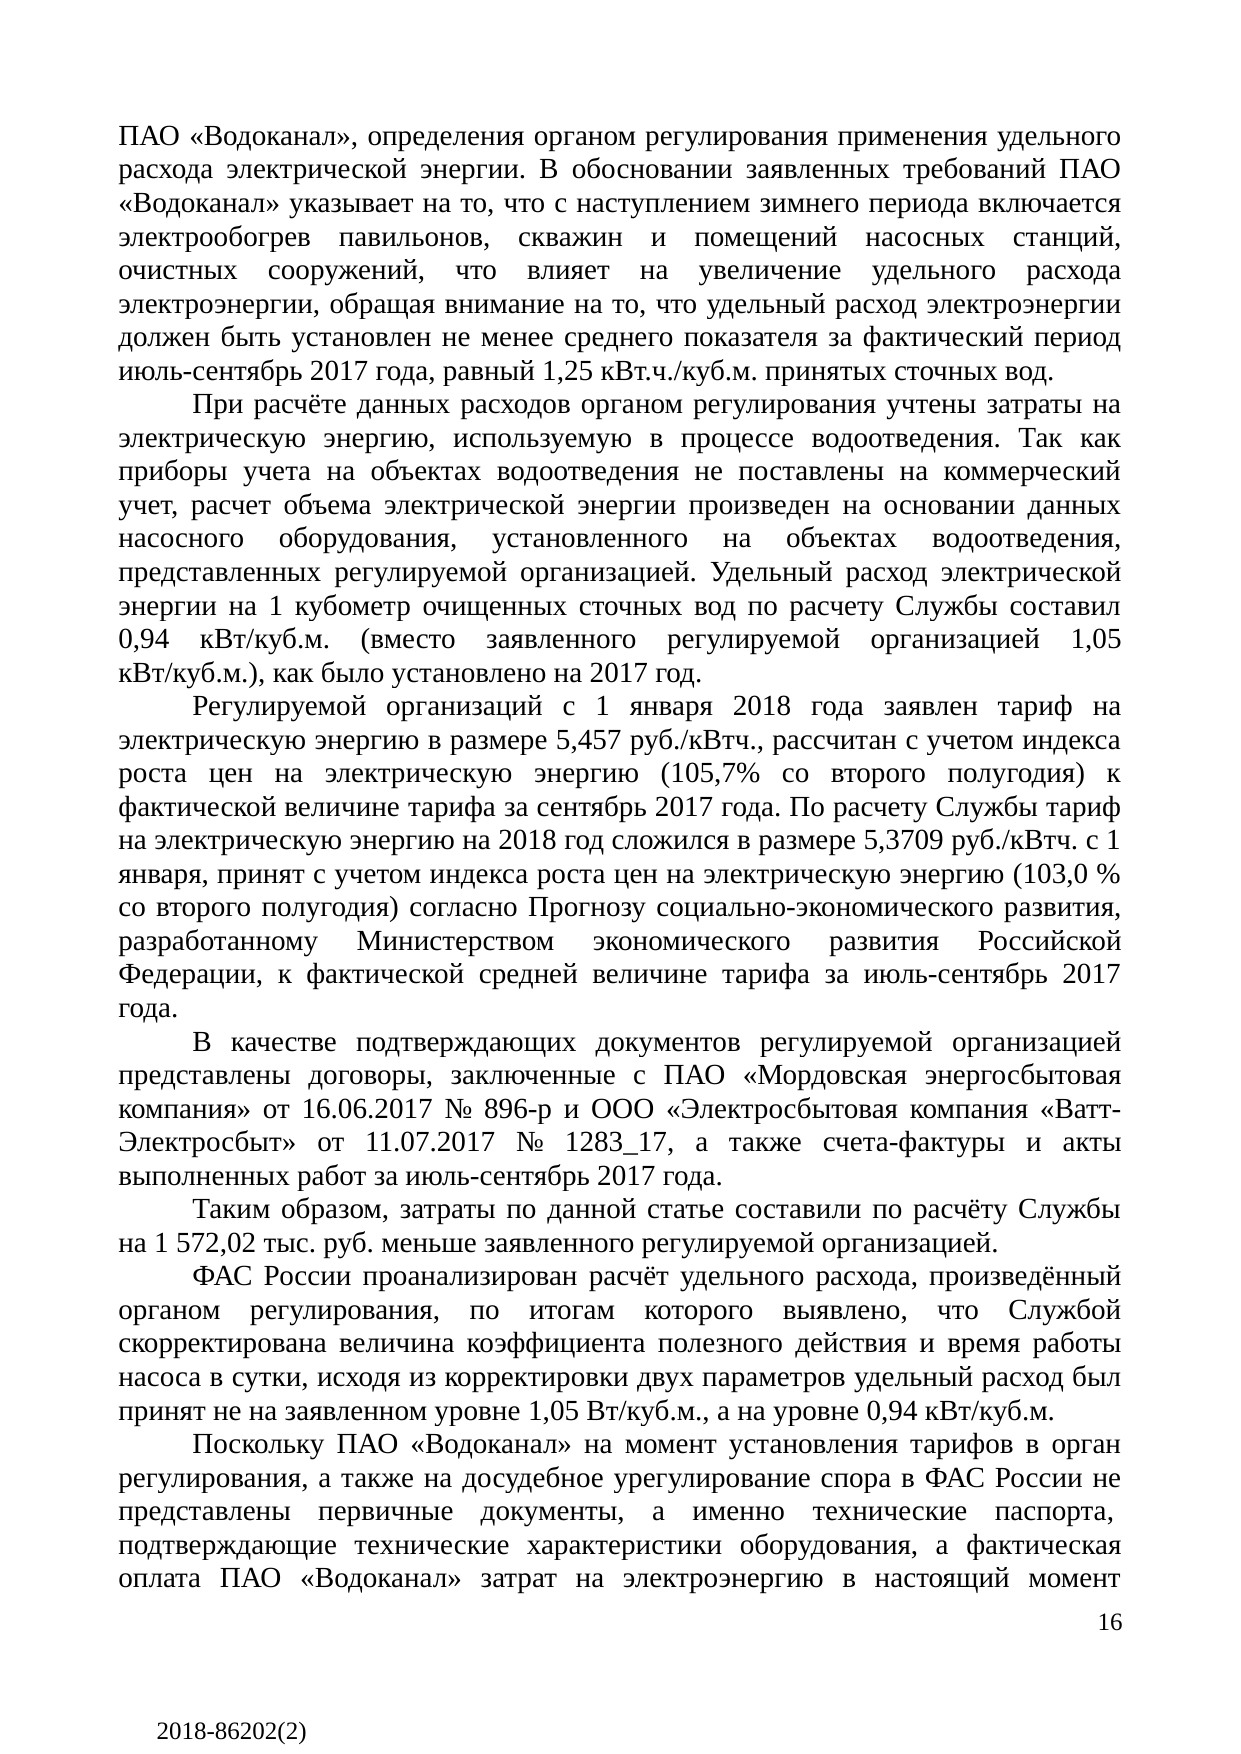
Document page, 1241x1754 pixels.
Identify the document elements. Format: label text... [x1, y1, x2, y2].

text ПАО «Водоканал», определения органом регулирования применения удельного расхода электрической энергии. В обосновании заявленных требований ПАО «Водоканал» указывает на то, что с наступлением зимнего периода включается электрообогрев павильонов, скважин и помещений насосных станций, очистных сооружений, что влияет на увеличение удельного расхода электроэнергии, обращая внимание на то, что удельный расход электроэнергии должен быть установлен не менее среднего показателя за фактический период июль-сентябрь 2017 года, равный 1,25 кВт.ч./куб.м. принятых сточных вод. [118, 118, 1122, 386]
text При расчёте данных расходов органом регулирования учтены затраты на электрическую энергию, используемую в процессе водоотведения. Так как приборы учета на объектах водоотведения не поставлены на коммерческий учет, расчет объема электрической энергии произведен на основании данных насосного оборудования, установленного на объектах водоотведения, представленных регулируемой организацией. Удельный расход электрической энергии на 1 кубометр очищенных сточных вод по расчету Службы составил 0,94 кВт/куб.м. (вместо заявленного регулируемой организацией 1,05 кВт/куб.м.), как было установлено на 2017 год. [118, 386, 1122, 688]
text В качестве подтверждающих документов регулируемой организацией представлены договоры, заключенные с ПАО «Мордовская энергосбытовая компания» от 16.06.2017 № 896-р и ООО «Электросбытовая компания «Ватт-Электросбыт» от 11.07.2017 № 1283_17, а также счета-фактуры и акты выполненных работ за июль-сентябрь 2017 года. [118, 1024, 1122, 1191]
text Регулируемой организаций с 1 января 2018 года заявлен тариф на электрическую энергию в размере 5,457 руб./кВтч., рассчитан с учетом индекса роста цен на электрическую энергию (105,7% со второго полугодия) к фактической величине тарифа за сентябрь 2017 года. По расчету Службы тариф на электрическую энергию на 2018 год сложился в размере 5,3709 руб./кВтч. с 1 января, принят с учетом индекса роста цен на электрическую энергию (103,0 % со второго полугодия) согласно Прогнозу социально-экономического развития, разработанному Министерством экономического развития Российской Федерации, к фактической средней величине тарифа за июль-сентябрь 2017 года. [118, 688, 1122, 1024]
text Таким образом, затраты по данной статье составили по расчёту Службы на 1 572,02 тыс. руб. меньше заявленного регулируемой организацией. [118, 1191, 1122, 1258]
text Поскольку ПАО «Водоканал» на момент установления тарифов в орган регулирования, а также на досудебное урегулирование спора в ФАС России не представлены первичные документы, а именно технические паспорта, подтверждающие технические характеристики оборудования, а фактическая оплата ПАО «Водоканал» затрат на электроэнергию в настоящий момент [118, 1426, 1122, 1594]
text ФАС России проанализирован расчёт удельного расхода, произведённый органом регулирования, по итогам которого выявлено, что Службой скорректирована величина коэффициента полезного действия и время работы насоса в сутки, исходя из корректировки двух параметров удельный расход был принят не на заявленном уровне 1,05 Вт/куб.м., а на уровне 0,94 кВт/куб.м. [118, 1258, 1122, 1426]
